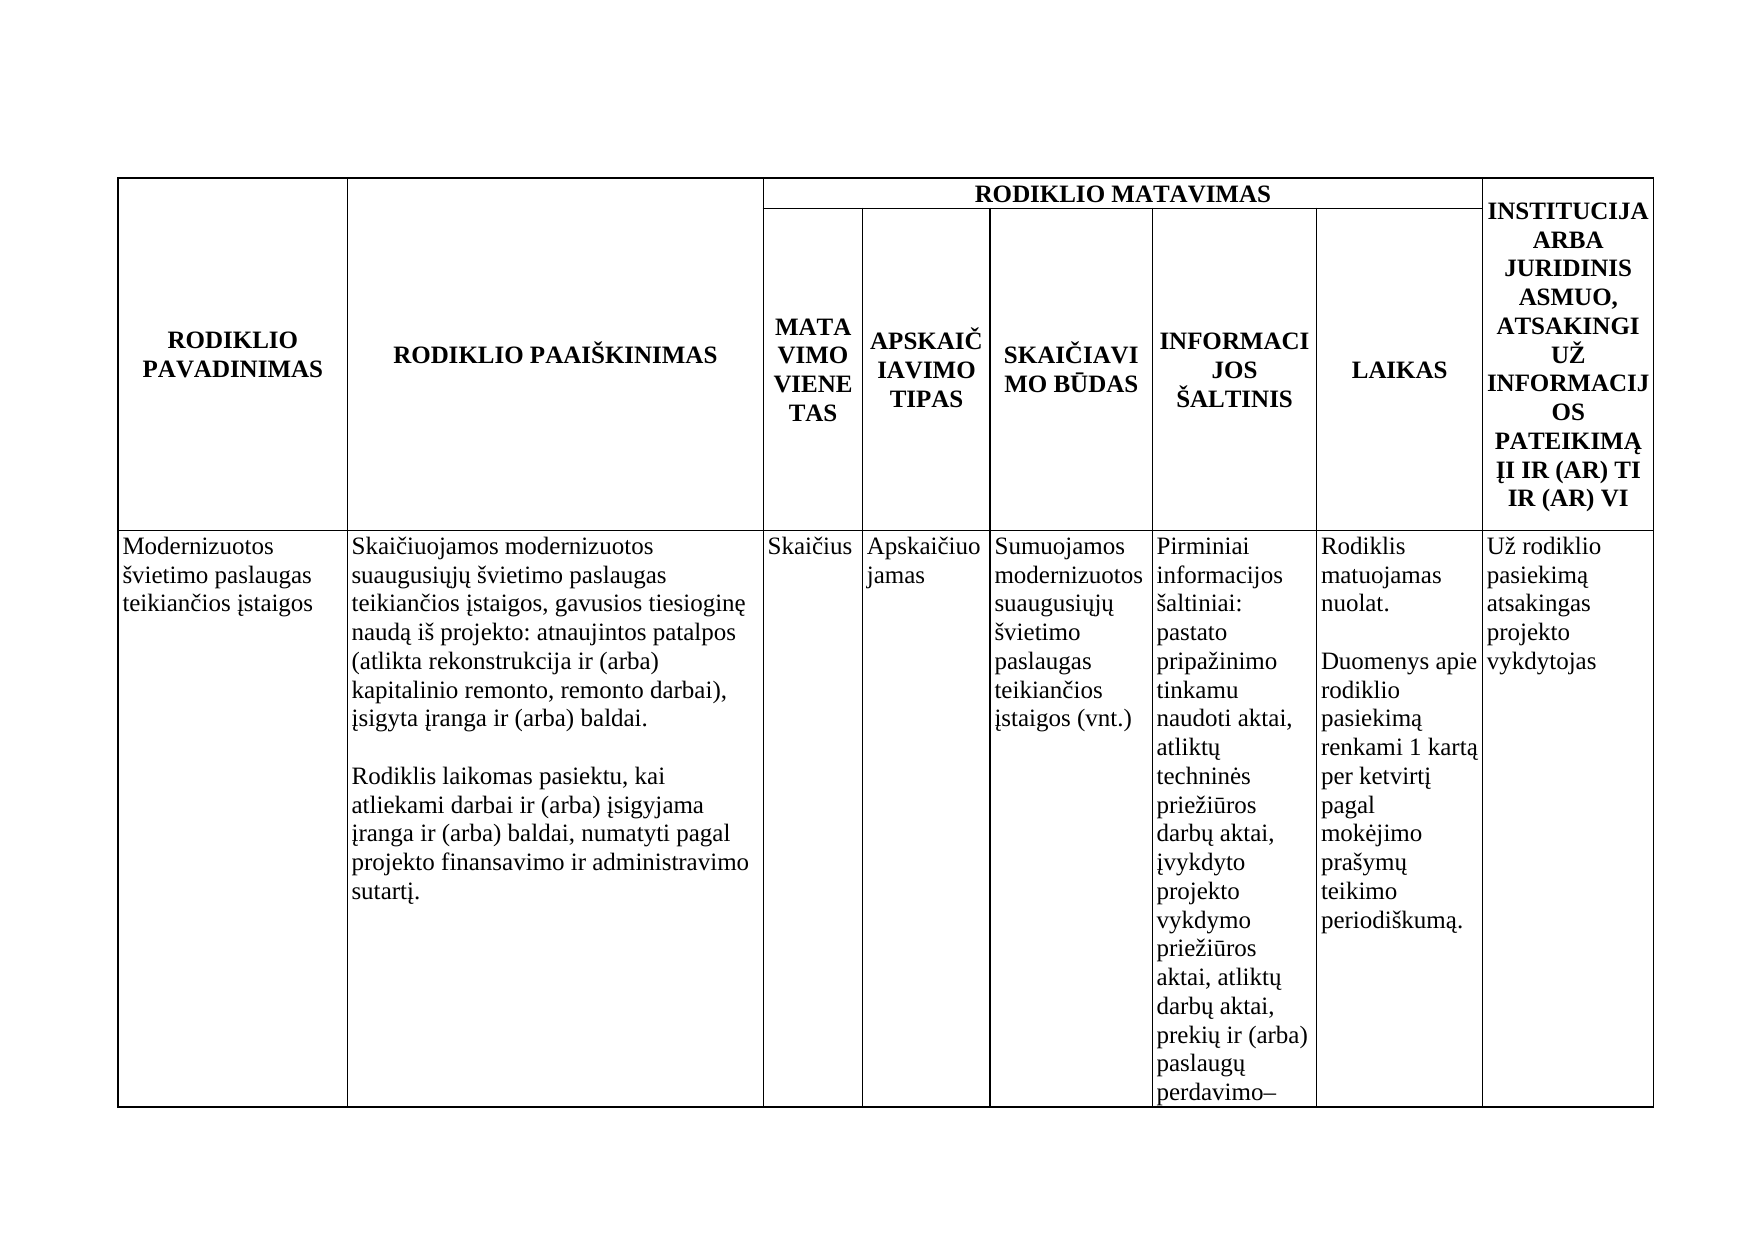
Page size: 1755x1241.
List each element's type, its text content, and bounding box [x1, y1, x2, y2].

table_header INSTITUCIJA ARBA JURIDINIS ASMUO, ATSAKINGI UŽ INFORMACIJOS PATEIKIMĄ ĮI IR (AR) TI IR (AR) VI [1483, 179, 1653, 529]
table_header RODIKLIO PAAIŠKINIMAS [348, 179, 763, 529]
table_cell Rodiklis matuojamas nuolat. Duomenys apie rodiklio pasiekimą renkami 1 kartą per ketvirtį pagal mokėjimo prašymų teikimo periodiškumą. [1317, 531, 1482, 1106]
table_cell Skaičius [764, 531, 862, 1106]
table_cell Pirminiai informacijos šaltiniai: pastato pripažinimo tinkamu naudoti aktai, atliktų techninės priežiūros darbų aktai, įvykdyto projekto vykdymo priežiūros aktai, atliktų darbų aktai, prekių ir (arba) paslaugų perdavimo– [1153, 531, 1316, 1106]
table_cell Apskaičiuojamas [863, 531, 989, 1106]
table_cell MATAVIMO VIENETAS [764, 209, 862, 529]
table_cell SKAIČIAVIMO BŪDAS [991, 209, 1152, 529]
table_header RODIKLIO MATAVIMAS [764, 179, 1482, 207]
table_cell Už rodiklio pasiekimą atsakingas projekto vykdytojas [1483, 531, 1653, 1106]
table_header RODIKLIO PAVADINIMAS [119, 179, 347, 529]
table_cell Skaičiuojamos modernizuotos suaugusiųjų švietimo paslaugas teikiančios įstaigos, gavusios tiesioginę naudą iš projekto: atnaujintos patalpos (atlikta rekonstrukcija ir (arba) kapitalinio remonto, remonto darbai), įsigyta įranga ir (arba) baldai. Rodiklis laikomas pasiektu, kai atliekami darbai ir (arba) įsigyjama įranga ir (arba) baldai, numatyti pagal projekto finansavimo ir administravimo sutartį. [348, 531, 763, 1106]
table_cell LAIKAS [1317, 209, 1482, 529]
table_cell Sumuojamos modernizuotos suaugusiųjų švietimo paslaugas teikiančios įstaigos (vnt.) [991, 531, 1152, 1106]
table_cell Modernizuotos švietimo paslaugas teikiančios įstaigos [119, 531, 347, 1106]
table_cell APSKAIČIAVIMO TIPAS [863, 209, 989, 529]
table_cell INFORMACIJOS ŠALTINIS [1153, 209, 1316, 529]
